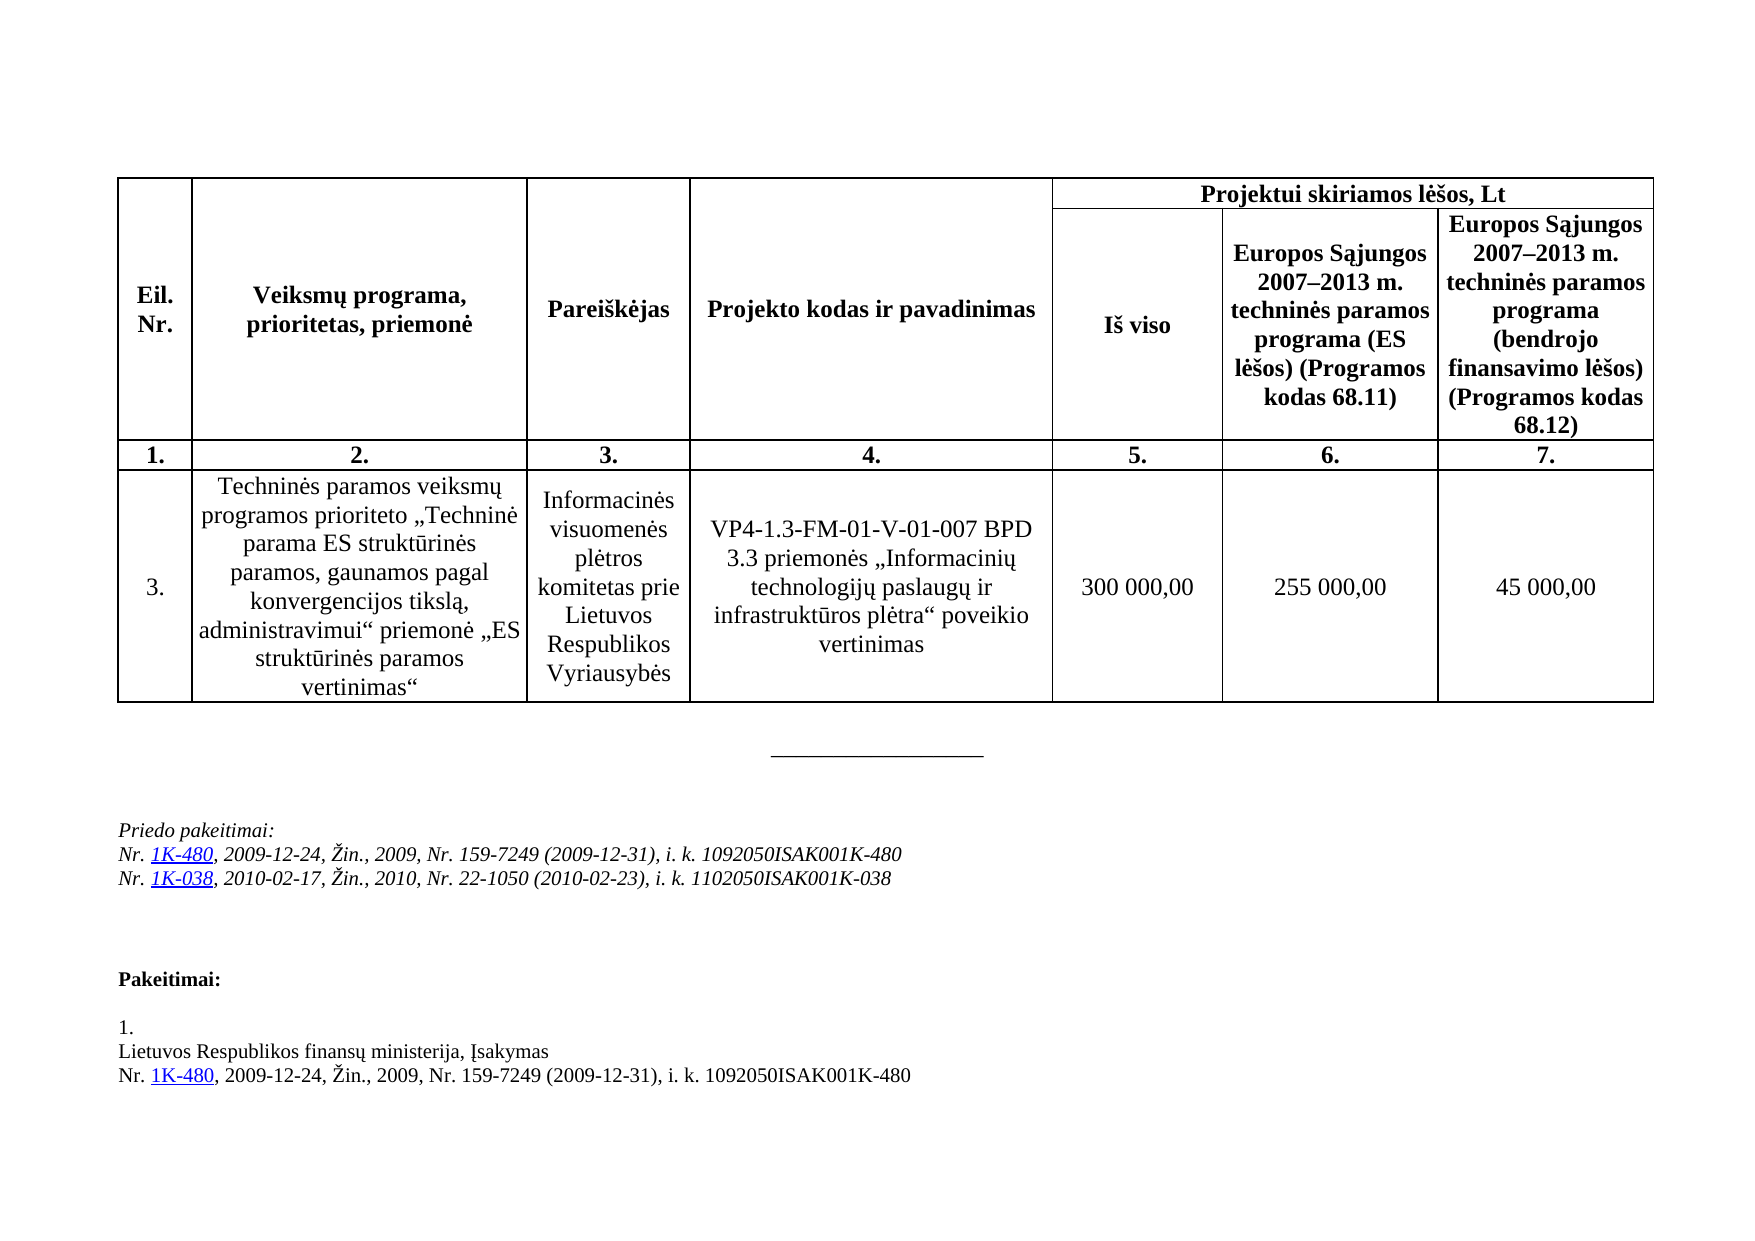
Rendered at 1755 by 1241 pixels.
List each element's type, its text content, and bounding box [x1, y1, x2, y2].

text 1. [118, 1015, 1636, 1039]
text Nr. 1K-480, 2009-12-24, Žin., 2009, Nr. 159-7249 (2009-12-31), i. k. 1092050ISAK001K-480 [118, 1063, 1636, 1087]
table_cell Europos Sąjungos 2007–2013 m. techninės paramos programa (ES lėšos) (Programos kodas 68.11) [1223, 209, 1437, 439]
text Priedo pakeitimai: [118, 817, 1636, 842]
table_header Eil. Nr. [119, 179, 191, 439]
text Pakeitimai: [118, 967, 1636, 991]
table_cell Informacinės visuomenės plėtros komitetas prie Lietuvos Respublikos Vyriausybės [528, 471, 689, 701]
table_cell 1. [119, 441, 191, 469]
table_cell 3. [119, 471, 191, 701]
text Nr. 1K-480, 2009-12-24, Žin., 2009, Nr. 159-7249 (2009-12-31), i. k. 1092050ISAK001K-480 [118, 842, 1636, 866]
text _________________ [118, 731, 1636, 760]
table_header Pareiškėjas [528, 179, 689, 439]
table_cell 5. [1053, 441, 1222, 469]
table_cell Iš viso [1053, 209, 1222, 439]
table_header Projektui skiriamos lėšos, Lt [1053, 179, 1653, 207]
table_cell 45 000,00 [1439, 471, 1653, 701]
table_cell Europos Sąjungos 2007–2013 m. techninės paramos programa (bendrojo finansavimo lėšos) (Programos kodas 68.12) [1439, 209, 1653, 439]
table_header Veiksmų programa, prioritetas, priemonė [193, 179, 526, 439]
text Lietuvos Respublikos finansų ministerija, Įsakymas [118, 1039, 1636, 1063]
table_cell VP4-1.3-FM-01-V-01-007 BPD 3.3 priemonės „Informacinių technologijų paslaugų ir infrastruktūros plėtra“ poveikio vertinimas [691, 471, 1052, 701]
table_cell 255 000,00 [1223, 471, 1437, 701]
table_cell 4. [691, 441, 1052, 469]
table_cell Techninės paramos veiksmų programos prioriteto „Techninė parama ES struktūrinės paramos, gaunamos pagal konvergencijos tikslą, administravimui“ priemonė „ES struktūrinės paramos vertinimas“ [193, 471, 526, 701]
table_header Projekto kodas ir pavadinimas [691, 179, 1052, 439]
table_cell 6. [1223, 441, 1437, 469]
table_cell 7. [1439, 441, 1653, 469]
table_cell 2. [193, 441, 526, 469]
table_cell 3. [528, 441, 689, 469]
table_cell 300 000,00 [1053, 471, 1222, 701]
text Nr. 1K-038, 2010-02-17, Žin., 2010, Nr. 22-1050 (2010-02-23), i. k. 1102050ISAK001K-038 [118, 866, 1636, 890]
